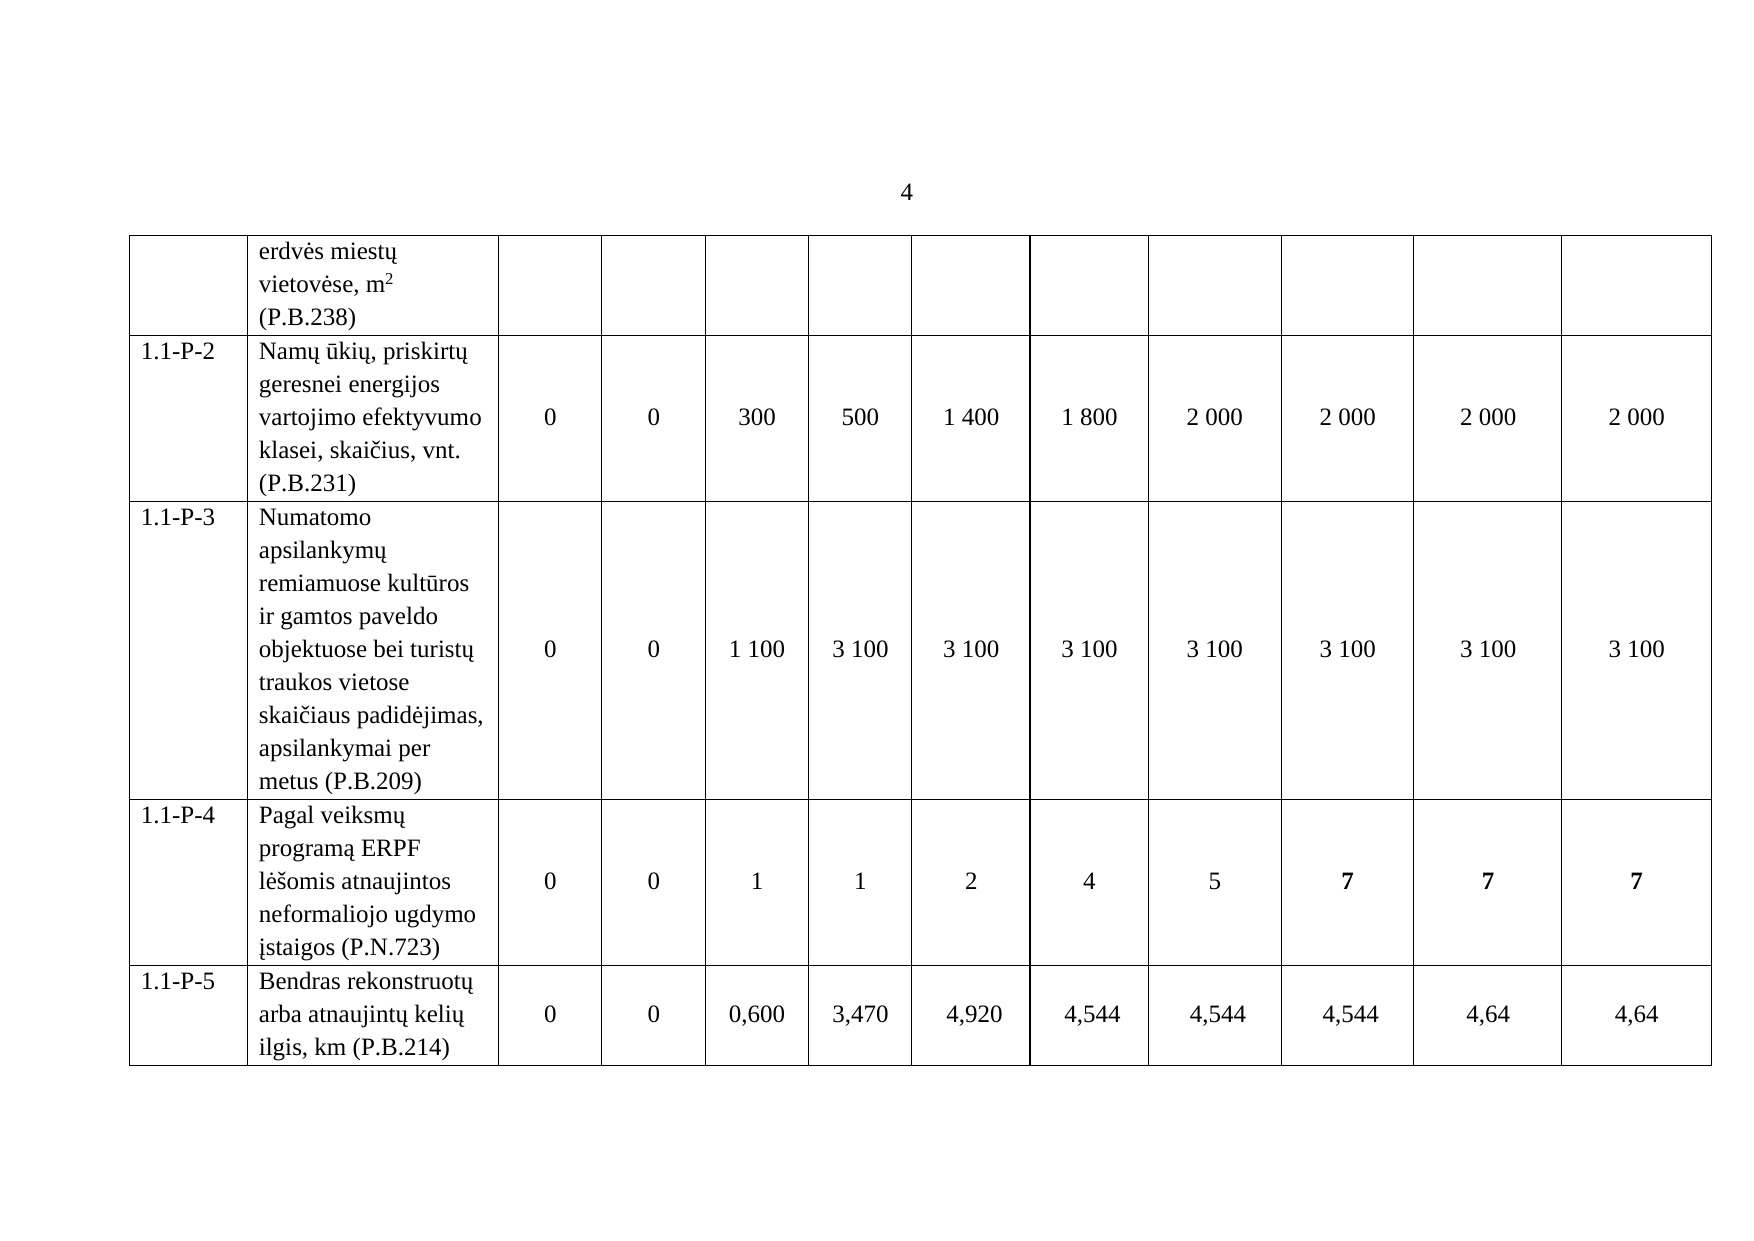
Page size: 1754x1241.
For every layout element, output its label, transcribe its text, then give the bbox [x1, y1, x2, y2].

table_cell 3 100 [1149, 502, 1281, 799]
table_cell 7 [1562, 800, 1711, 965]
table_cell 4,64 [1562, 966, 1711, 1065]
table_cell 0 [602, 966, 705, 1065]
table_cell 2 [912, 800, 1029, 965]
table_cell 3,470 [809, 966, 911, 1065]
table_cell Bendras rekonstruotų arba atnaujintų kelių ilgis, km (P.B.214) [248, 966, 498, 1065]
table_cell [1282, 236, 1413, 335]
table_cell 1.1-P-2 [130, 336, 247, 501]
table_cell 3 100 [1031, 502, 1148, 799]
table_cell 3 100 [1282, 502, 1413, 799]
table_cell [1031, 236, 1148, 335]
table_cell [706, 236, 808, 335]
table_cell 2 000 [1149, 336, 1281, 501]
table_cell 1 [706, 800, 808, 965]
table_cell [1562, 236, 1711, 335]
table_cell 0 [499, 966, 601, 1065]
table_cell 0 [602, 336, 705, 501]
table_cell [130, 236, 247, 335]
table_cell 3 100 [1562, 502, 1711, 799]
table_cell 0,600 [706, 966, 808, 1065]
table_cell 1 100 [706, 502, 808, 799]
table_cell 3 100 [809, 502, 911, 799]
table_cell Numatomo apsilankymų remiamuose kultūros ir gamtos paveldo objektuose bei turistų traukos vietose skaičiaus padidėjimas, apsilankymai per metus (P.B.209) [248, 502, 498, 799]
table_cell [1149, 236, 1281, 335]
table_cell 2 000 [1282, 336, 1413, 501]
table_cell 1 [809, 800, 911, 965]
table_cell 500 [809, 336, 911, 501]
table_cell Pagal veiksmų programą ERPF lėšomis atnaujintos neformaliojo ugdymo įstaigos (P.N.723) [248, 800, 498, 965]
table_cell 3 100 [1414, 502, 1561, 799]
table_cell 0 [499, 502, 601, 799]
table_cell 4 [1031, 800, 1148, 965]
table_cell Namų ūkių, priskirtų geresnei energijos vartojimo efektyvumo klasei, skaičius, vnt. (P.B.231) [248, 336, 498, 501]
table_cell 4,544 [1282, 966, 1413, 1065]
table_cell 1 800 [1031, 336, 1148, 501]
table_cell 0 [499, 800, 601, 965]
table_cell 0 [499, 336, 601, 501]
table_cell 4,64 [1414, 966, 1561, 1065]
table_cell [1414, 236, 1561, 335]
table_cell [602, 236, 705, 335]
table_cell 0 [602, 800, 705, 965]
table_cell 7 [1414, 800, 1561, 965]
table_cell 3 100 [912, 502, 1029, 799]
table_cell 1 400 [912, 336, 1029, 501]
table_cell 2 000 [1414, 336, 1561, 501]
table_cell 4,544 [1031, 966, 1148, 1065]
table_cell 4,920 [912, 966, 1029, 1065]
table_cell [912, 236, 1029, 335]
table_cell 5 [1149, 800, 1281, 965]
table_cell 0 [602, 502, 705, 799]
table_cell 4,544 [1149, 966, 1281, 1065]
table_cell 1.1-P-5 [130, 966, 247, 1065]
table_cell 7 [1282, 800, 1413, 965]
table_cell [809, 236, 911, 335]
table_cell erdvės miestų vietovėse, m2 (P.B.238) [248, 236, 498, 335]
table_cell 2 000 [1562, 336, 1711, 501]
table_cell 1.1-P-4 [130, 800, 247, 965]
table_cell 300 [706, 336, 808, 501]
table_cell [499, 236, 601, 335]
table_cell 1.1-P-3 [130, 502, 247, 799]
